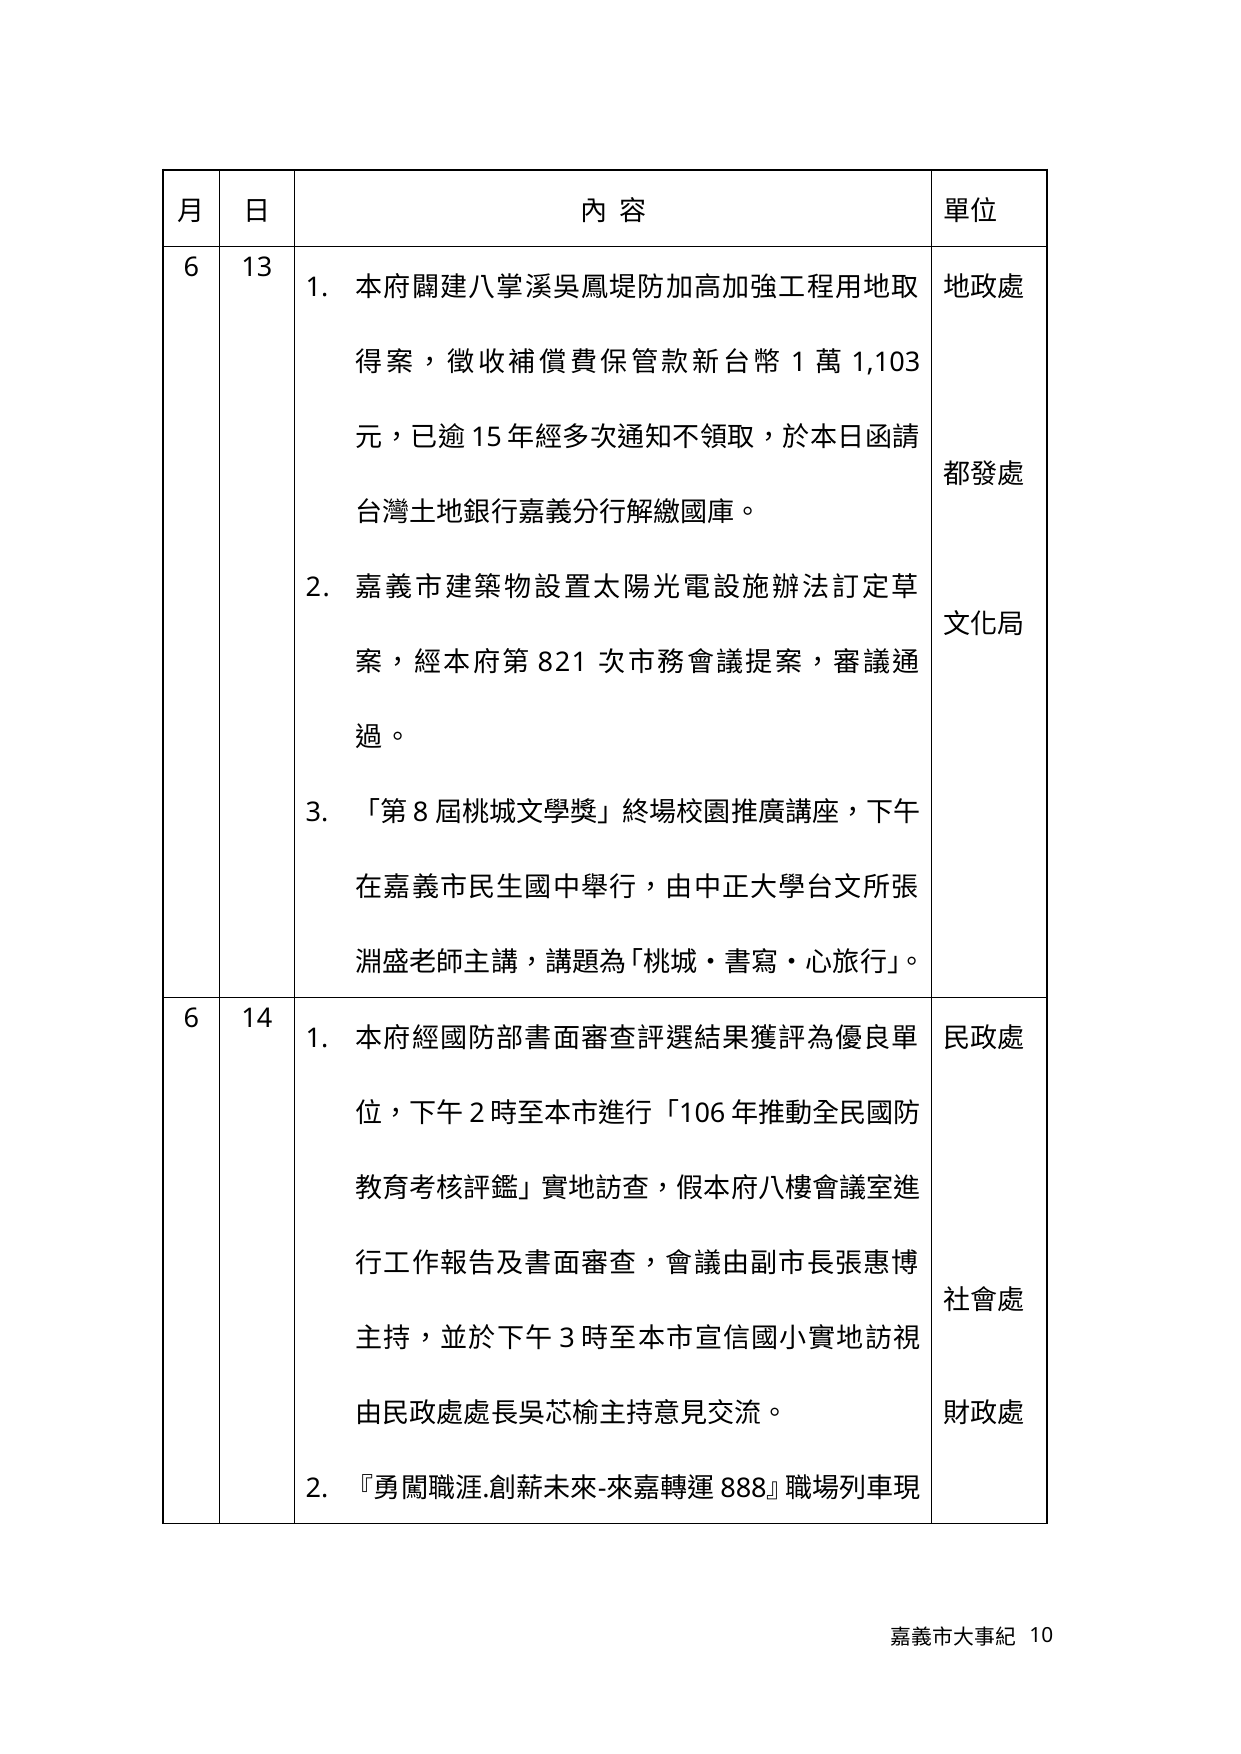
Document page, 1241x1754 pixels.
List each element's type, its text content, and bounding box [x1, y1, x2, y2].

table_cell 民政處 社會處 財政處 [932, 998, 1046, 1523]
table_cell 本府經國防部書面審查評選結果獲評為優良單位，下午2時至本市進行「106年推動全民國防教育考核評鑑」實地訪查，假本府八樓會議室進行工作報告及書面審查，會議由副市長張惠博主持，並於下午3時至本市宣信國小實地訪視由民政處處長吳芯榆主持意見交流。 『勇闖職涯.創薪未來-來嘉轉運888』職場列車現場徵才活動。 召開本府市有非公用土地出售價格預估會議，計預估本市白川段82-20地號及玉川段96-62地號等2筆市有土地，俾以辦理後續處分作業。 內政部警政署105年12月至106年5月403專案工作，榮獲乙組第2名。 本局為慶祝警察節，除舉辦捐血等活動外，並於慶祝大會中表揚模範警察等相關人員，彰顯警察關懷社會及熱心公益情操。 [295, 998, 931, 1523]
table_header 單位 [932, 171, 1046, 246]
table_cell 13 [220, 247, 294, 997]
table_cell 6 [164, 998, 219, 1523]
table_cell 6 [164, 247, 219, 997]
table_cell 地政處 都發處 文化局 [932, 247, 1046, 997]
table_header 月 [164, 171, 219, 246]
table_cell 14 [220, 998, 294, 1523]
table_header 日 [220, 171, 294, 246]
table_cell 本府闢建八掌溪吳鳳堤防加高加強工程用地取得案，徵收補償費保管款新台幣1萬1,103元，已逾15年經多次通知不領取，於本日函請台灣土地銀行嘉義分行解繳國庫。 嘉義市建築物設置太陽光電設施辦法訂定草案，經本府第821 次市務會議提案，審議通過。 「第8 屆桃城文學獎」終場校園推廣講座，下午在嘉義市民生國中舉行，由中正大學台文所張淵盛老師主講，講題為「桃城‧書寫‧心旅行」。 [295, 247, 931, 997]
table_header 內 容 [295, 171, 931, 246]
